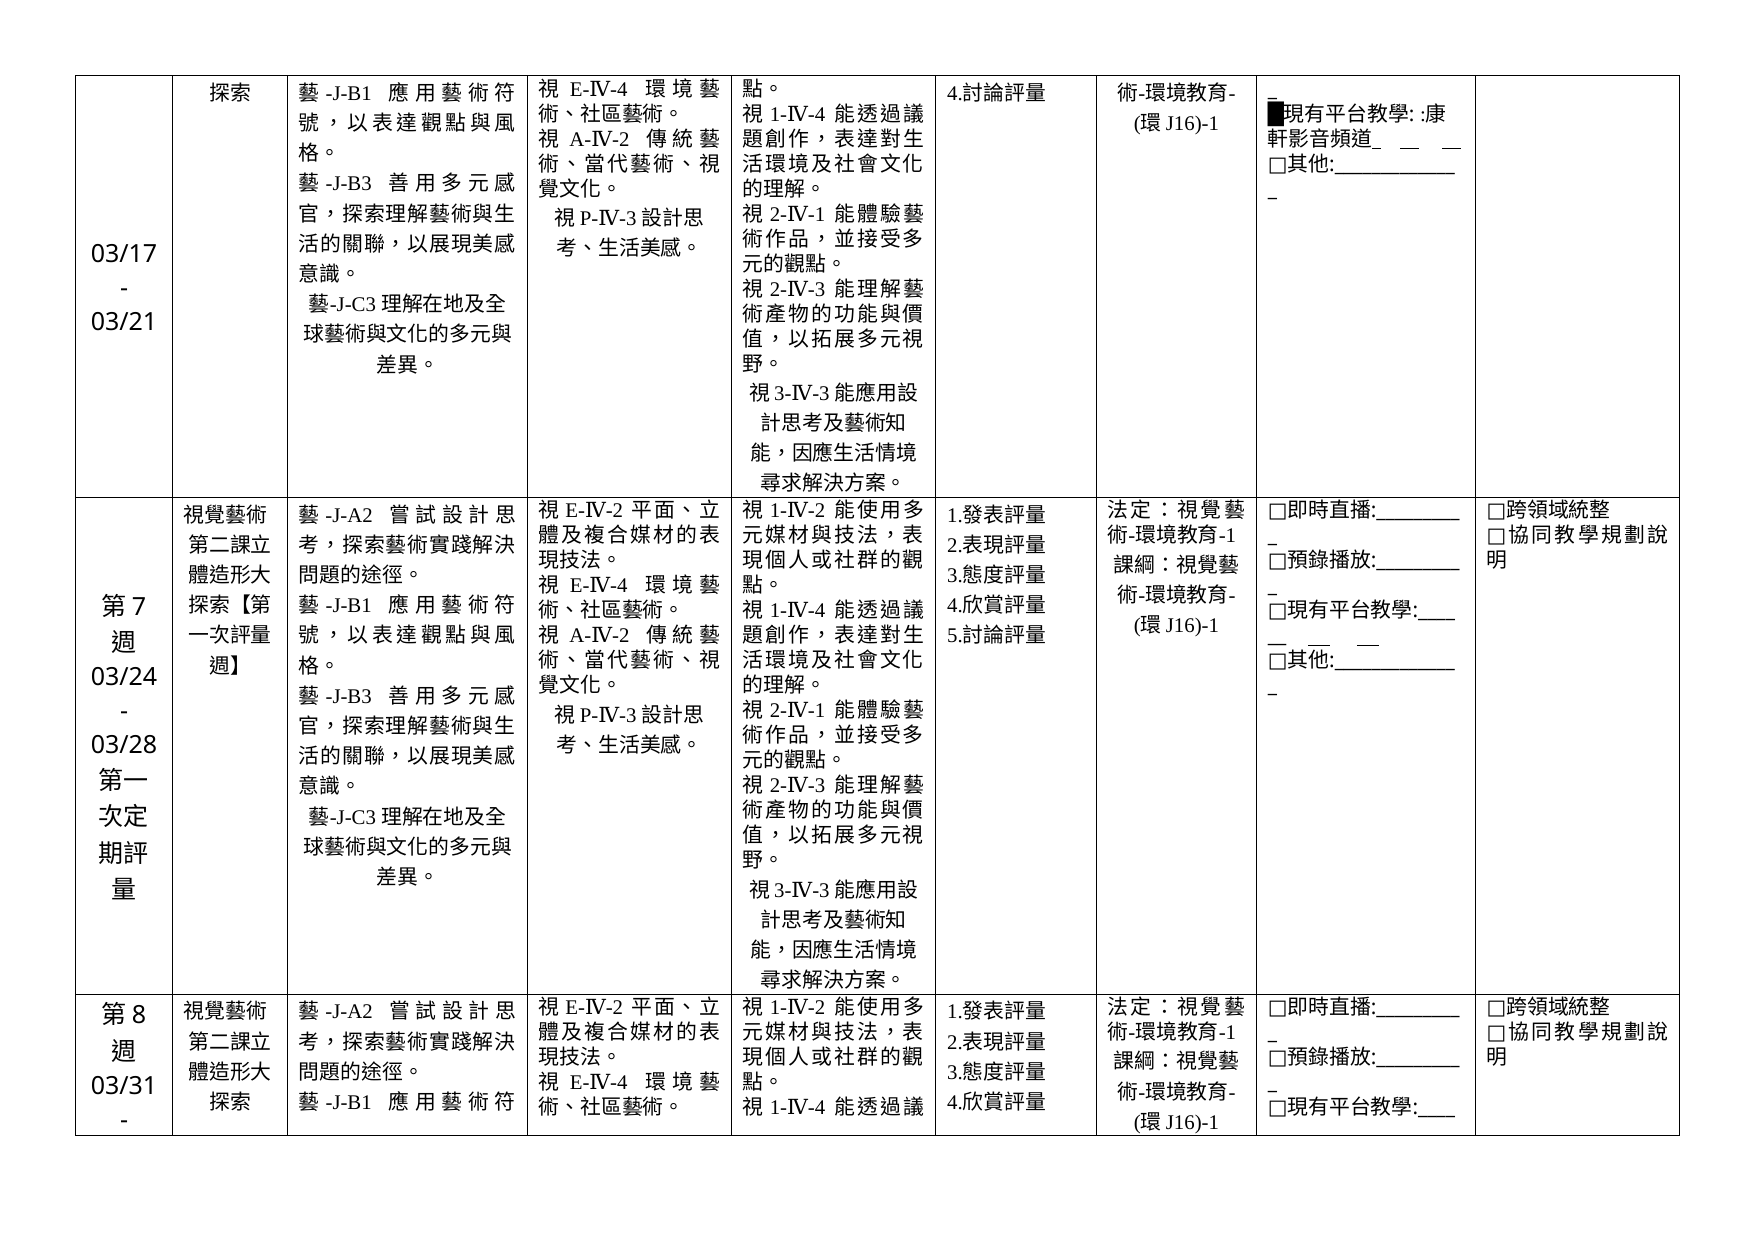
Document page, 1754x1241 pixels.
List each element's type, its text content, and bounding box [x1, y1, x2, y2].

table_cell 術-環境教育-(環J16)-1 [1097, 76, 1256, 497]
table_cell 點。 視1-Ⅳ-4 能透過議題創作，表達對生活環境及社會文化的理解。 視2-Ⅳ-1 能體驗藝術作品，並接受多元的觀點。 視2-Ⅳ-3 能理解藝術產物的功能與價值，以拓展多元視野。 視3-Ⅳ-3 能應用設計思考及藝術知能，因應生活情境尋求解決方案。 [732, 76, 935, 497]
table_cell 視1-Ⅳ-2 能使用多元媒材與技法，表現個人或社群的觀點。 視1-Ⅳ-4 能透過議 [732, 995, 935, 1135]
table_cell 視覺藝術 第二課立體造形大探索【第一次評量週】 [173, 498, 287, 994]
table_cell [1476, 76, 1679, 497]
table_cell 視1-Ⅳ-2 能使用多元媒材與技法，表現個人或社群的觀點。 視1-Ⅳ-4 能透過議題創作，表達對生活環境及社會文化的理解。 視2-Ⅳ-1 能體驗藝術作品，並接受多元的觀點。 視2-Ⅳ-3 能理解藝術產物的功能與價值，以拓展多元視野。 視3-Ⅳ-3 能應用設計思考及藝術知能，因應生活情境尋求解決方案。 [732, 498, 935, 994]
table_cell 藝-J-A2 嘗試設計思考，探索藝術實踐解決問題的途徑。 藝-J-B1 應用藝術符號，以表達觀點與風格。 藝-J-B3 善用多元感官，探索理解藝術與生活的關聯，以展現美感意識。 藝-J-C3 理解在地及全球藝術與文化的多元與差異。 [288, 498, 527, 994]
table_cell □跨領域統整 □協同教學規劃說明 [1476, 498, 1679, 994]
table_cell 第8週 03/31- [76, 995, 172, 1135]
table_cell 第7週 03/24-03/28 第一次定期評量 [76, 498, 172, 994]
table_cell □即時直播:__________ □預錄播放:__________ □現有平台教學:____ [1257, 995, 1475, 1135]
table_cell 4.討論評量 [936, 76, 1096, 497]
table_cell 視E-Ⅳ-2 平面、立體及複合媒材的表現技法。 視E-Ⅳ-4 環境藝術、社區藝術。 視A-Ⅳ-2 傳統藝術、當代藝術、視覺文化。 視P-Ⅳ-3 設計思考、生活美感。 [528, 498, 731, 994]
table_cell 視E-Ⅳ-4 環境藝術、社區藝術。 視A-Ⅳ-2 傳統藝術、當代藝術、視覺文化。 視P-Ⅳ-3 設計思考、生活美感。 [528, 76, 731, 497]
table_cell 藝-J-B1 應用藝術符號，以表達觀點與風格。 藝-J-B3 善用多元感官，探索理解藝術與生活的關聯，以展現美感意識。 藝-J-C3 理解在地及全球藝術與文化的多元與差異。 [288, 76, 527, 497]
table_cell 1.發表評量 2.表現評量 3.態度評量 4.欣賞評量 5.討論評量 [936, 498, 1096, 994]
table_cell 視E-Ⅳ-2 平面、立體及複合媒材的表現技法。 視E-Ⅳ-4 環境藝術、社區藝術。 [528, 995, 731, 1135]
table_cell □即時直播:__________ □預錄播放:__________ □現有平台教學:______ □其他:______________ [1257, 498, 1475, 994]
table_cell 法定：視覺藝術-環境教育-1 課綱：視覺藝術-環境教育-(環J16)-1 [1097, 995, 1256, 1135]
table_cell 法定：視覺藝術-環境教育-1 課綱：視覺藝術-環境教育-(環J16)-1 [1097, 498, 1256, 994]
table_cell 探索 [173, 76, 287, 497]
table_cell 1.發表評量 2.表現評量 3.態度評量 4.欣賞評量 [936, 995, 1096, 1135]
table_cell _ █現有平台教學: :康軒影音頻道 □其他:______________ [1257, 76, 1475, 497]
table_cell 視覺藝術 第二課立體造形大探索 [173, 995, 287, 1135]
table_cell □跨領域統整 □協同教學規劃說明 [1476, 995, 1679, 1135]
table_cell 藝-J-A2 嘗試設計思考，探索藝術實踐解決問題的途徑。 藝-J-B1 應用藝術符 [288, 995, 527, 1135]
table_cell 03/17-03/21 [76, 76, 172, 497]
